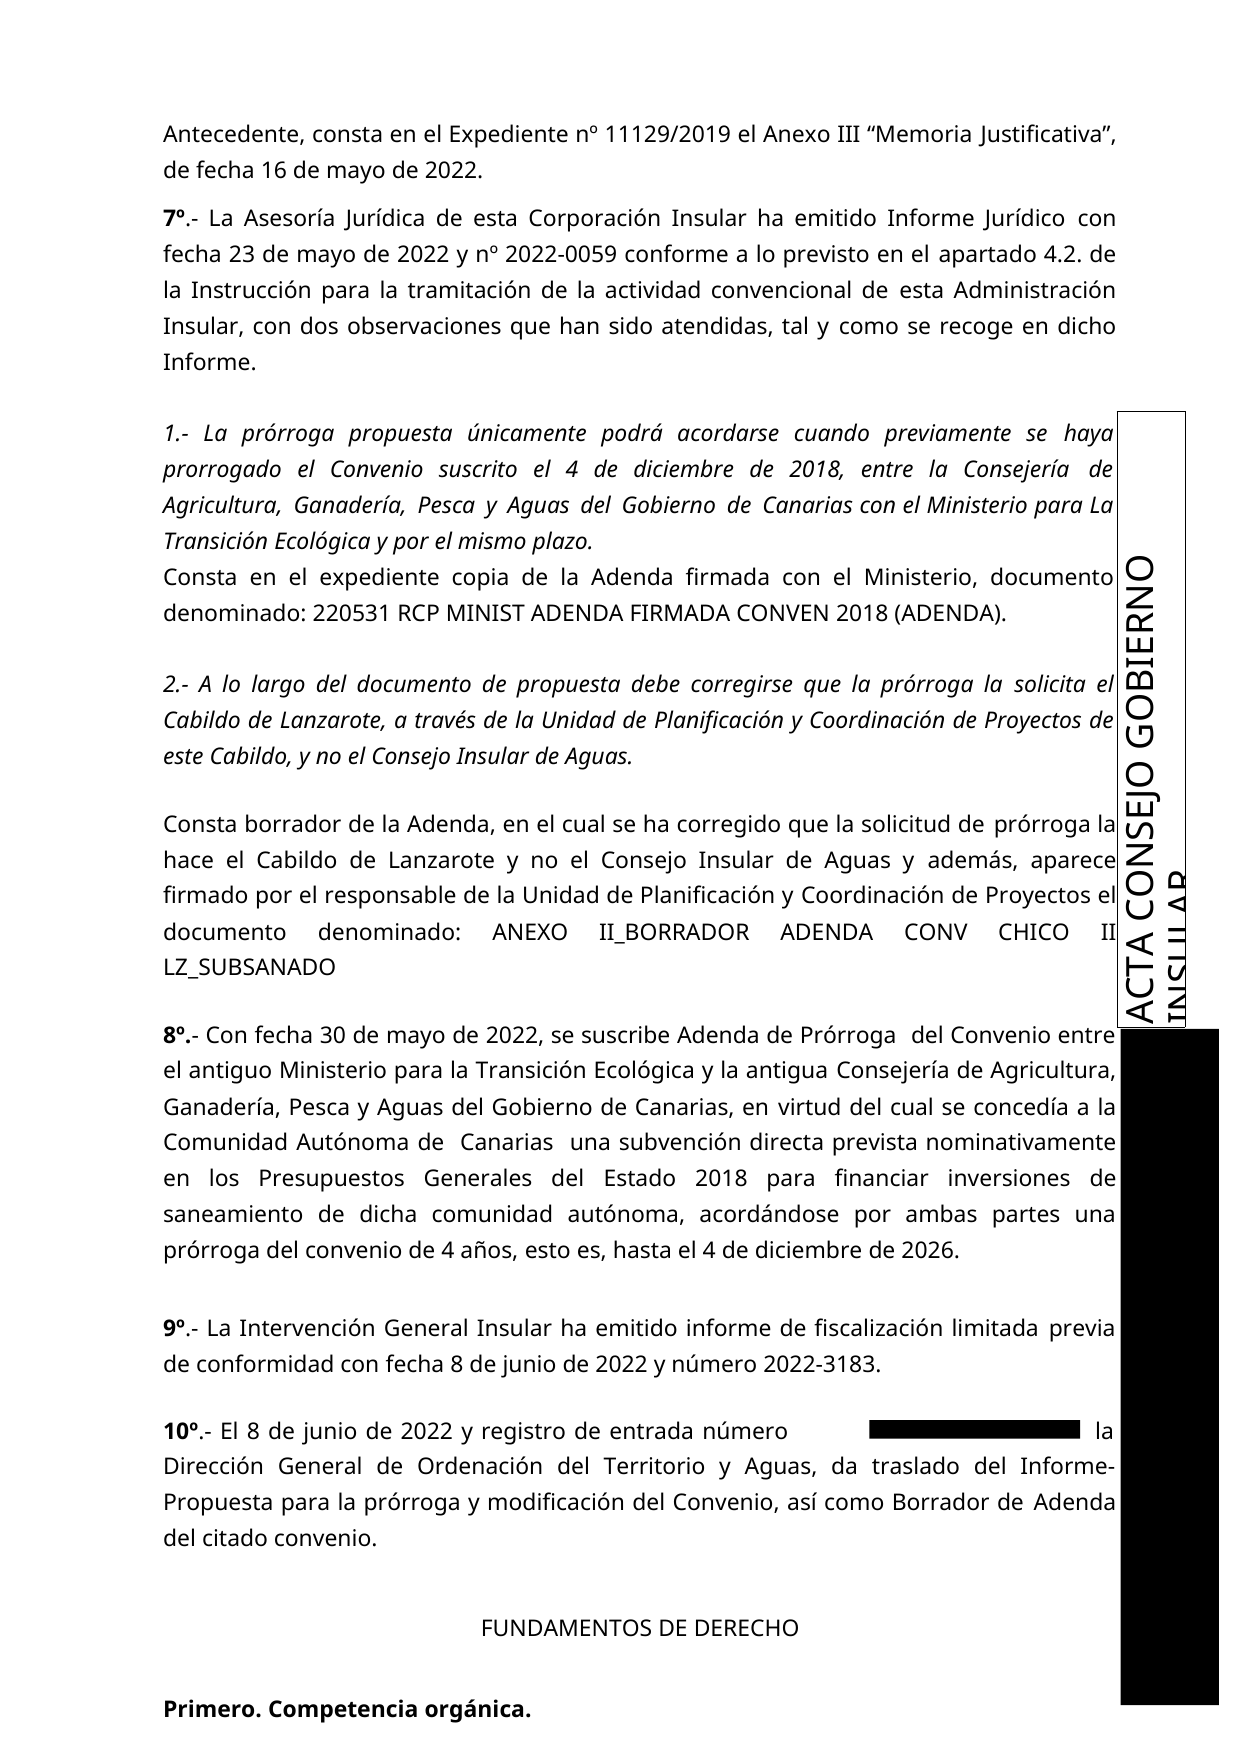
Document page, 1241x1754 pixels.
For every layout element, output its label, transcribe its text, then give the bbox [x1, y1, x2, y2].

text Antecedente, consta en el Expediente nº 11129/2019 el Anexo III “Memoria Justificativa”, de fecha 16 de mayo de 2022. [163, 118, 1117, 185]
text ACTA CONSEJO GOBIERNO INSULAR [1118, 414, 1183, 1027]
text 2.- A lo largo del documento de propuesta debe corregirse que la prórroga la solicita el Cabildo de Lanzarote, a través de la Unidad de Planificación y Coordinación de Proyectos de este Cabildo, y no el Consejo Insular de Aguas. [163, 668, 1113, 772]
text Dirección General de Ordenación del Territorio y Aguas, da traslado del Informe- Propuesta para la prórroga y modificación del Convenio, así como Borrador de Adenda del citado convenio. [163, 1450, 1116, 1553]
text FUNDAMENTOS DE DERECHO [446, 1612, 834, 1643]
text 10º.- El 8 de junio de 2022 y registro de entrada número la [163, 1414, 1120, 1446]
text 7º.- La Asesoría Jurídica de esta Corporación Insular ha emitido Informe Jurídico con fecha 23 de mayo de 2022 y nº 2022-0059 conforme a lo previsto en el apartado 4.2. de la Instrucción para la tramitación de la actividad convencional de esta Administración Insular, con dos observaciones que han sido atendidas, tal y como se recoge en dicho Informe. [163, 202, 1116, 377]
subtitle Primero. Competencia orgánica. [163, 1693, 1140, 1724]
text 8º.- Con fecha 30 de mayo de 2022, se suscribe Adenda de Prórroga del Convenio entre el antiguo Ministerio para la Transición Ecológica y la antigua Consejería de Agricultura, Ganadería, Pesca y Aguas del Gobierno de Canarias, en virtud del cual se concedía a la Comunidad Autónoma de Canarias una subvención directa prevista nominativamente en los Presupuestos Generales del Estado 2018 para financiar inversiones de saneamiento de dicha comunidad autónoma, acordándose por ambas partes una prórroga del convenio de 4 años, esto es, hasta el 4 de diciembre de 2026. [163, 1018, 1117, 1265]
text Consta borrador de la Adenda, en el cual se ha corregido que la solicitud de prórroga la hace el Cabildo de Lanzarote y no el Consejo Insular de Aguas y además, aparece firmado por el responsable de la Unidad de Planificación y Coordinación de Proyectos el documento denominado: ANEXO II_BORRADOR ADENDA CONV CHICO II LZ_SUBSANADO [163, 808, 1116, 983]
text Consta en el expediente copia de la Adenda firmada con el Ministerio, documento denominado: 220531 RCP MINIST ADENDA FIRMADA CONVEN 2018 (ADENDA). [163, 561, 1115, 628]
text 9º.- La Intervención General Insular ha emitido informe de fiscalización limitada previa de conformidad con fecha 8 de junio de 2022 y número 2022-3183. [163, 1312, 1115, 1379]
text 1.- La prórroga propuesta únicamente podrá acordarse cuando previamente se haya prorrogado el Convenio suscrito el 4 de diciembre de 2018, entre la Consejería de Agricultura, Ganadería, Pesca y Aguas del Gobierno de Canarias con el Ministerio para La Transición Ecológica y por el mismo plazo. [163, 417, 1113, 556]
